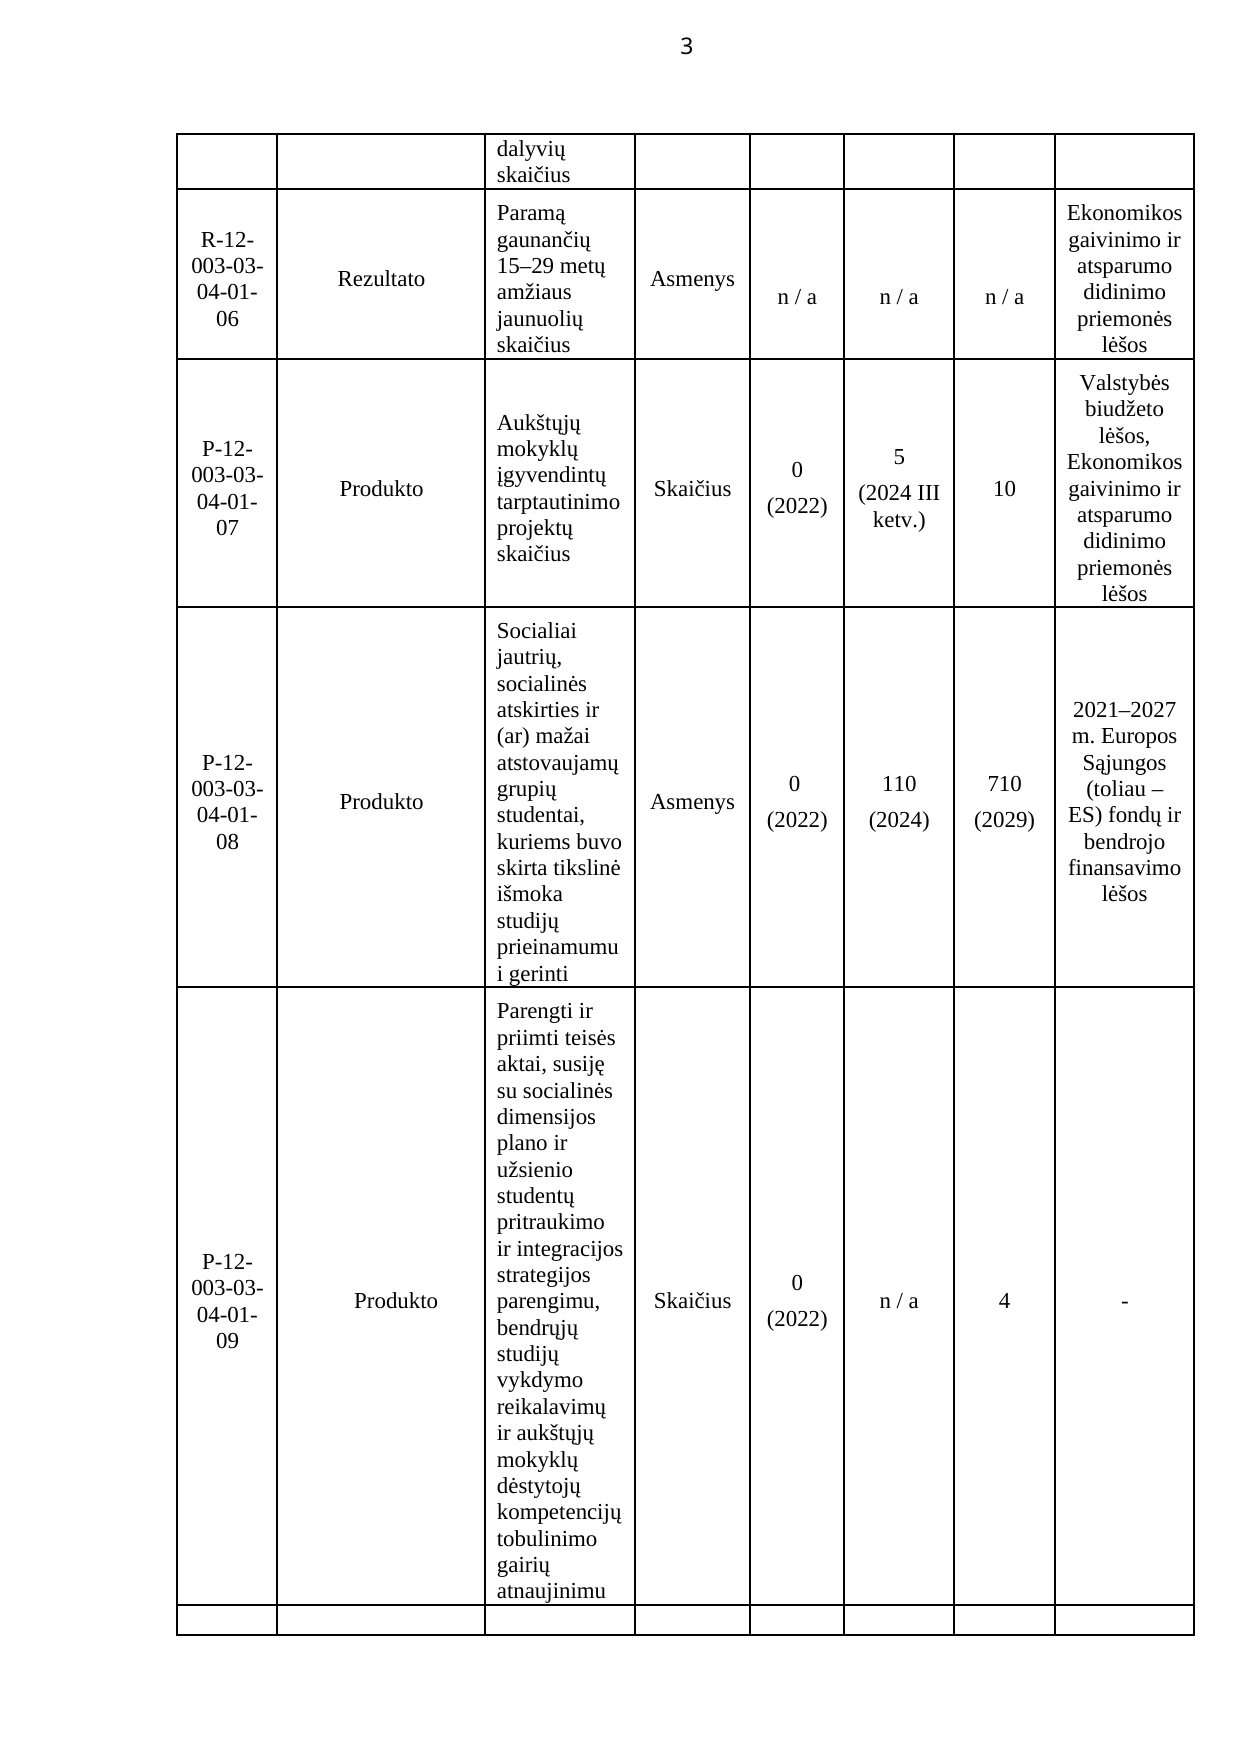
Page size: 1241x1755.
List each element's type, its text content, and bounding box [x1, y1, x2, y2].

table_cell Produkto [278, 360, 484, 606]
table_cell P-12-003-03-04-01-09 [178, 988, 276, 1604]
table_cell [845, 1606, 953, 1634]
table_cell P-12-003-03-04-01-08 [178, 608, 276, 986]
table_cell [178, 1606, 276, 1634]
table_cell 110 (2024) [845, 608, 953, 986]
table_cell [486, 1606, 634, 1634]
table_cell [636, 1606, 749, 1634]
table_cell Produkto [278, 608, 484, 986]
table_cell [178, 135, 276, 188]
table_cell dalyvių skaičius [486, 135, 634, 188]
table_cell [1056, 135, 1193, 188]
table_cell [636, 135, 749, 188]
table_cell [751, 1606, 843, 1634]
table_cell n / a [751, 190, 843, 357]
table_cell [278, 1606, 484, 1634]
table_cell Parengti ir priimti teisės aktai, susiję su socialinės dimensijos plano ir užsienio studentų pritraukimo ir integracijos strategijos parengimu, bendrųjų studijų vykdymo reikalavimų ir aukštųjų mokyklų dėstytojų kompetencijų tobulinimo gairių atnaujinimu [486, 988, 634, 1604]
table_cell [1056, 1606, 1193, 1634]
table_cell n / a [845, 190, 953, 357]
table_cell 0 (2022) [751, 360, 843, 606]
table_cell Asmenys [636, 190, 749, 357]
table_cell Ekonomikos gaivinimo ir atsparumo didinimo priemonės lėšos [1056, 190, 1193, 357]
table_cell Socialiai jautrių, socialinės atskirties ir (ar) mažai atstovaujamų grupių studentai, kuriems buvo skirta tikslinė išmoka studijų prieinamumui gerinti [486, 608, 634, 986]
table_cell - [1056, 988, 1193, 1604]
table_cell Produkto [278, 988, 484, 1604]
table_cell 710 (2029) [955, 608, 1054, 986]
table_cell [278, 135, 484, 188]
table_cell [955, 1606, 1054, 1634]
table_cell P-12-003-03-04-01-07 [178, 360, 276, 606]
table_cell R-12-003-03-04-01-06 [178, 190, 276, 357]
table_cell Paramą gaunančių 15–29 metų amžiaus jaunuolių skaičius [486, 190, 634, 357]
table_cell n / a [845, 988, 953, 1604]
table_cell 5 (2024 III ketv.) [845, 360, 953, 606]
table_cell n / a [955, 190, 1054, 357]
table_cell 10 [955, 360, 1054, 606]
table_cell 0 (2022) [751, 988, 843, 1604]
table_cell [845, 135, 953, 188]
table_cell Aukštųjų mokyklų įgyvendintų tarptautinimo projektų skaičius [486, 360, 634, 606]
table_cell Skaičius [636, 360, 749, 606]
table_cell [955, 135, 1054, 188]
table_cell [751, 135, 843, 188]
table_cell Rezultato [278, 190, 484, 357]
table_cell 0 (2022) [751, 608, 843, 986]
table_cell 2021–2027 m. Europos Sąjungos (toliau – ES) fondų ir bendrojo finansavimo lėšos [1056, 608, 1193, 986]
table_cell Asmenys [636, 608, 749, 986]
table_cell 4 [955, 988, 1054, 1604]
table_cell Valstybės biudžeto lėšos, Ekonomikos gaivinimo ir atsparumo didinimo priemonės lėšos [1056, 360, 1193, 606]
table_cell Skaičius [636, 988, 749, 1604]
